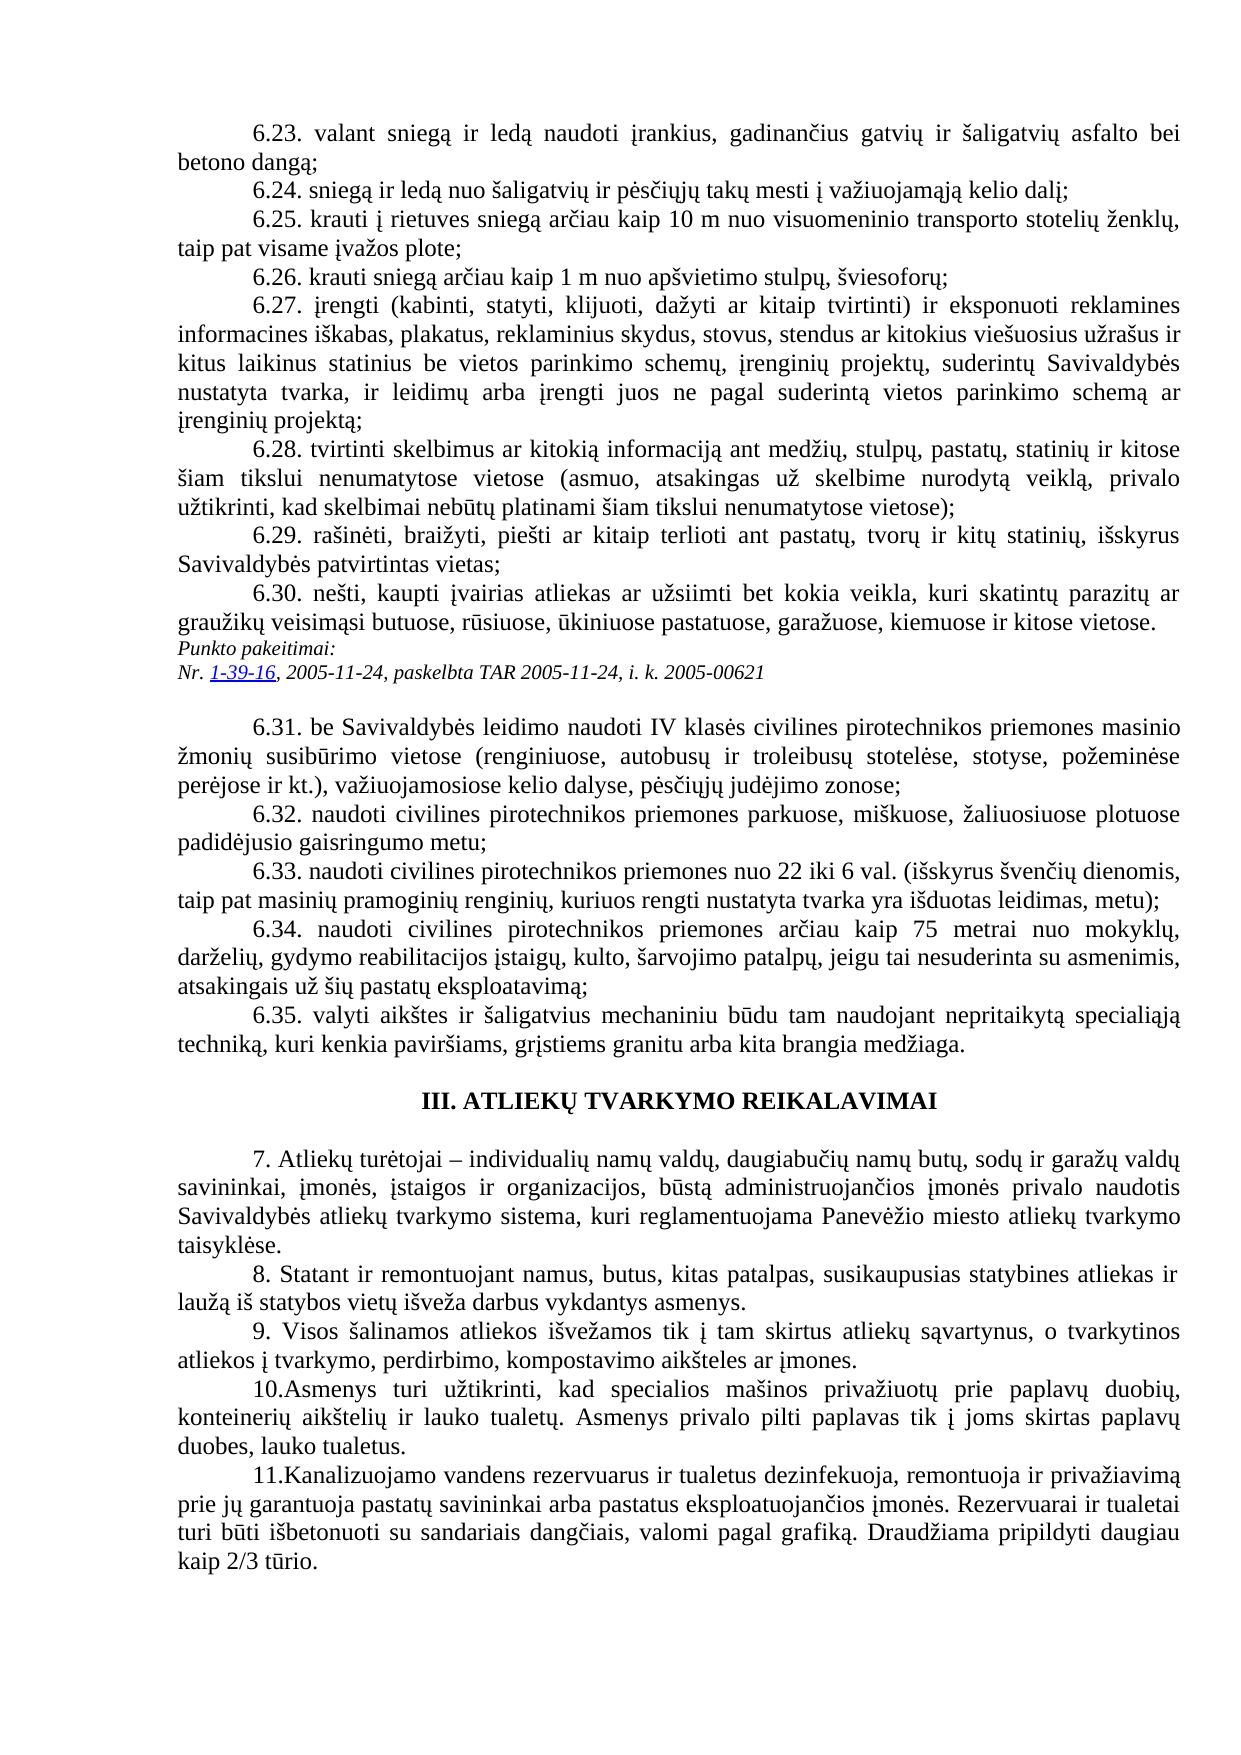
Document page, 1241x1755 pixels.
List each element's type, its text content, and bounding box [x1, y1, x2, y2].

text 6.29. rašinėti, braižyti, piešti ar kitaip terlioti ant pastatų, tvorų ir kitų statinių, išskyrus Savivaldybės patvirtintas vietas; [177, 521, 1181, 578]
text 6.34. naudoti civilines pirotechnikos priemones arčiau kaip 75 metrai nuo mokyklų, darželių, gydymo reabilitacijos įstaigų, kulto, šarvojimo patalpų, jeigu tai nesuderinta su asmenimis, atsakingais už šių pastatų eksploatavimą; [177, 914, 1181, 1000]
text Nr. 1-39-16, 2005-11-24, paskelbta TAR 2005-11-24, i. k. 2005-00621 [177, 660, 1181, 684]
text 6.27. įrengti (kabinti, statyti, klijuoti, dažyti ar kitaip tvirtinti) ir eksponuoti reklamines informacines iškabas, plakatus, reklaminius skydus, stovus, stendus ar kitokius viešuosius užrašus ir kitus laikinus statinius be vietos parinkimo schemų, įrenginių projektų, suderintų Savivaldybės nustatyta tvarka, ir leidimų arba įrengti juos ne pagal suderintą vietos parinkimo schemą ar įrenginių projektą; [177, 291, 1181, 434]
text 10.Asmenys turi užtikrinti, kad specialios mašinos privažiuotų prie paplavų duobių, konteinerių aikštelių ir lauko tualetų. Asmenys privalo pilti paplavas tik į joms skirtas paplavų duobes, lauko tualetus. [177, 1374, 1181, 1460]
text 6.33. naudoti civilines pirotechnikos priemones nuo 22 iki 6 val. (išskyrus švenčių dienomis, taip pat masinių pramoginių renginių, kuriuos rengti nustatyta tvarka yra išduotas leidimas, metu); [177, 856, 1181, 914]
text 6.32. naudoti civilines pirotechnikos priemones parkuose, miškuose, žaliuosiuose plotuose padidėjusio gaisringumo metu; [177, 799, 1181, 856]
text 6.30. nešti, kaupti įvairias atliekas ar užsiimti bet kokia veikla, kuri skatintų parazitų ar graužikų veisimąsi butuose, rūsiuose, ūkiniuose pastatuose, garažuose, kiemuose ir kitose vietose. [177, 578, 1181, 636]
text 6.31. be Savivaldybės leidimo naudoti IV klasės civilines pirotechnikos priemones masinio žmonių susibūrimo vietose (renginiuose, autobusų ir troleibusų stotelėse, stotyse, požeminėse perėjose ir kt.), važiuojamosiose kelio dalyse, pėsčiųjų judėjimo zonose; [177, 712, 1181, 799]
text 6.23. valant sniegą ir ledą naudoti įrankius, gadinančius gatvių ir šaligatvių asfalto bei betono dangą; [177, 118, 1181, 176]
text 6.35. valyti aikštes ir šaligatvius mechaniniu būdu tam naudojant nepritaikytą specialiąją techniką, kuri kenkia paviršiams, grįstiems granitu arba kita brangia medžiaga. [177, 1000, 1181, 1057]
text 9. Visos šalinamos atliekos išvežamos tik į tam skirtus atliekų sąvartynus, o tvarkytinos atliekos į tvarkymo, perdirbimo, kompostavimo aikšteles ar įmones. [177, 1316, 1181, 1374]
text III. ATLIEKŲ TVARKYMO REIKALAVIMAI [177, 1086, 1181, 1115]
text 6.28. tvirtinti skelbimus ar kitokią informaciją ant medžių, stulpų, pastatų, statinių ir kitose šiam tikslui nenumatytose vietose (asmuo, atsakingas už skelbime nurodytą veiklą, privalo užtikrinti, kad skelbimai nebūtų platinami šiam tikslui nenumatytose vietose); [177, 434, 1181, 521]
text 7. Atliekų turėtojai – individualių namų valdų, daugiabučių namų butų, sodų ir garažų valdų savininkai, įmonės, įstaigos ir organizacijos, būstą administruojančios įmonės privalo naudotis Savivaldybės atliekų tvarkymo sistema, kuri reglamentuojama Panevėžio miesto atliekų tvarkymo taisyklėse. [177, 1144, 1181, 1259]
text 6.26. krauti sniegą arčiau kaip 1 m nuo apšvietimo stulpų, šviesoforų; [177, 262, 1181, 291]
text Punkto pakeitimai: [177, 636, 1181, 660]
text 6.25. krauti į rietuves sniegą arčiau kaip 10 m nuo visuomeninio transporto stotelių ženklų, taip pat visame įvažos plote; [177, 204, 1181, 262]
text 11.Kanalizuojamo vandens rezervuarus ir tualetus dezinfekuoja, remontuoja ir privažiavimą prie jų garantuoja pastatų savininkai arba pastatus eksploatuojančios įmonės. Rezervuarai ir tualetai turi būti išbetonuoti su sandariais dangčiais, valomi pagal grafiką. Draudžiama pripildyti daugiau kaip 2/3 tūrio. [177, 1460, 1181, 1575]
text 6.24. sniegą ir ledą nuo šaligatvių ir pėsčiųjų takų mesti į važiuojamąją kelio dalį; [177, 176, 1181, 204]
text 8. Statant ir remontuojant namus, butus, kitas patalpas, susikaupusias statybines atliekas ir laužą iš statybos vietų išveža darbus vykdantys asmenys. [177, 1259, 1179, 1316]
